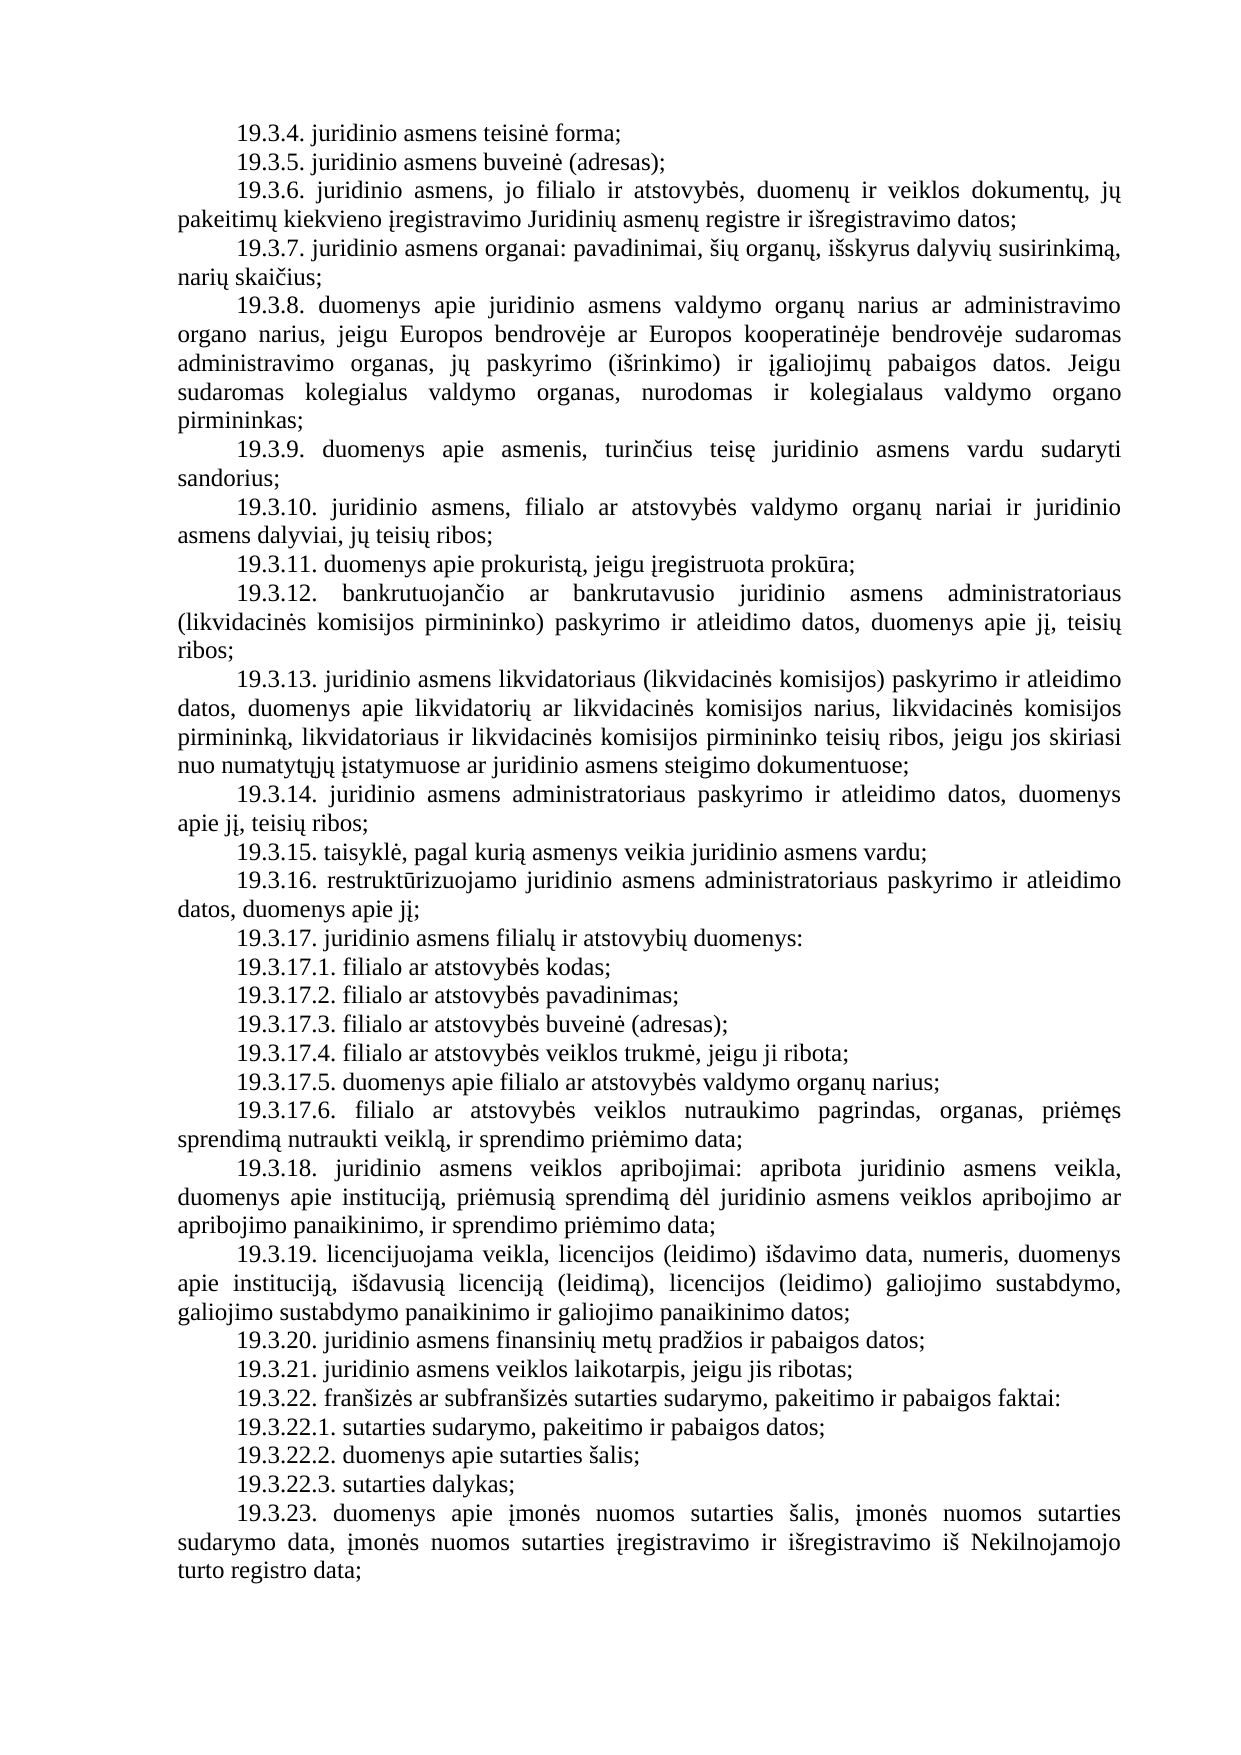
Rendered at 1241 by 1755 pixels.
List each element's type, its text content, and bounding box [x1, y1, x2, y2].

text 19.3.5. juridinio asmens buveinė (adresas); [177, 147, 1122, 176]
text 19.3.20. juridinio asmens finansinių metų pradžios ir pabaigos datos; [177, 1326, 1122, 1354]
text 19.3.14. juridinio asmens administratoriaus paskyrimo ir atleidimo datos, duomenys apie jį, teisių ribos; [177, 779, 1122, 837]
text 19.3.17.1. filialo ar atstovybės kodas; [177, 952, 1122, 981]
text 19.3.10. juridinio asmens, filialo ar atstovybės valdymo organų nariai ir juridinio asmens dalyviai, jų teisių ribos; [177, 492, 1122, 549]
text 19.3.23. duomenys apie įmonės nuomos sutarties šalis, įmonės nuomos sutarties sudarymo data, įmonės nuomos sutarties įregistravimo ir išregistravimo iš Nekilnojamojo turto registro data; [177, 1498, 1122, 1584]
text 19.3.4. juridinio asmens teisinė forma; [177, 118, 1122, 147]
text 19.3.22.2. duomenys apie sutarties šalis; [177, 1441, 1122, 1469]
text 19.3.6. juridinio asmens, jo filialo ir atstovybės, duomenų ir veiklos dokumentų, jų pakeitimų kiekvieno įregistravimo Juridinių asmenų registre ir išregistravimo datos; [177, 176, 1122, 233]
text 19.3.11. duomenys apie prokuristą, jeigu įregistruota prokūra; [177, 549, 1122, 578]
text 19.3.13. juridinio asmens likvidatoriaus (likvidacinės komisijos) paskyrimo ir atleidimo datos, duomenys apie likvidatorių ar likvidacinės komisijos narius, likvidacinės komisijos pirmininką, likvidatoriaus ir likvidacinės komisijos pirmininko teisių ribos, jeigu jos skiriasi nuo numatytųjų įstatymuose ar juridinio asmens steigimo dokumentuose; [177, 664, 1122, 779]
text 19.3.12. bankrutuojančio ar bankrutavusio juridinio asmens administratoriaus (likvidacinės komisijos pirmininko) paskyrimo ir atleidimo datos, duomenys apie jį, teisių ribos; [177, 578, 1122, 664]
text 19.3.22. franšizės ar subfranšizės sutarties sudarymo, pakeitimo ir pabaigos faktai: [177, 1383, 1122, 1412]
text 19.3.22.1. sutarties sudarymo, pakeitimo ir pabaigos datos; [177, 1412, 1122, 1441]
text 19.3.21. juridinio asmens veiklos laikotarpis, jeigu jis ribotas; [177, 1354, 1122, 1383]
text 19.3.9. duomenys apie asmenis, turinčius teisę juridinio asmens vardu sudaryti sandorius; [177, 434, 1122, 492]
text 19.3.19. licencijuojama veikla, licencijos (leidimo) išdavimo data, numeris, duomenys apie instituciją, išdavusią licenciją (leidimą), licencijos (leidimo) galiojimo sustabdymo, galiojimo sustabdymo panaikinimo ir galiojimo panaikinimo datos; [177, 1239, 1122, 1326]
text 19.3.22.3. sutarties dalykas; [177, 1469, 1122, 1498]
text 19.3.7. juridinio asmens organai: pavadinimai, šių organų, išskyrus dalyvių susirinkimą, narių skaičius; [177, 233, 1122, 291]
text 19.3.15. taisyklė, pagal kurią asmenys veikia juridinio asmens vardu; [177, 837, 1122, 866]
text 19.3.18. juridinio asmens veiklos apribojimai: apribota juridinio asmens veikla, duomenys apie instituciją, priėmusią sprendimą dėl juridinio asmens veiklos apribojimo ar apribojimo panaikinimo, ir sprendimo priėmimo data; [177, 1153, 1122, 1239]
text 19.3.17.4. filialo ar atstovybės veiklos trukmė, jeigu ji ribota; [177, 1038, 1122, 1067]
text 19.3.17.2. filialo ar atstovybės pavadinimas; [177, 981, 1122, 1009]
text 19.3.8. duomenys apie juridinio asmens valdymo organų narius ar administravimo organo narius, jeigu Europos bendrovėje ar Europos kooperatinėje bendrovėje sudaromas administravimo organas, jų paskyrimo (išrinkimo) ir įgaliojimų pabaigos datos. Jeigu sudaromas kolegialus valdymo organas, nurodomas ir kolegialaus valdymo organo pirmininkas; [177, 291, 1122, 434]
text 19.3.16. restruktūrizuojamo juridinio asmens administratoriaus paskyrimo ir atleidimo datos, duomenys apie jį; [177, 866, 1122, 923]
text 19.3.17.5. duomenys apie filialo ar atstovybės valdymo organų narius; [177, 1067, 1122, 1096]
text 19.3.17.3. filialo ar atstovybės buveinė (adresas); [177, 1009, 1122, 1038]
text 19.3.17. juridinio asmens filialų ir atstovybių duomenys: [177, 923, 1122, 952]
text 19.3.17.6. filialo ar atstovybės veiklos nutraukimo pagrindas, organas, priėmęs sprendimą nutraukti veiklą, ir sprendimo priėmimo data; [177, 1096, 1122, 1153]
